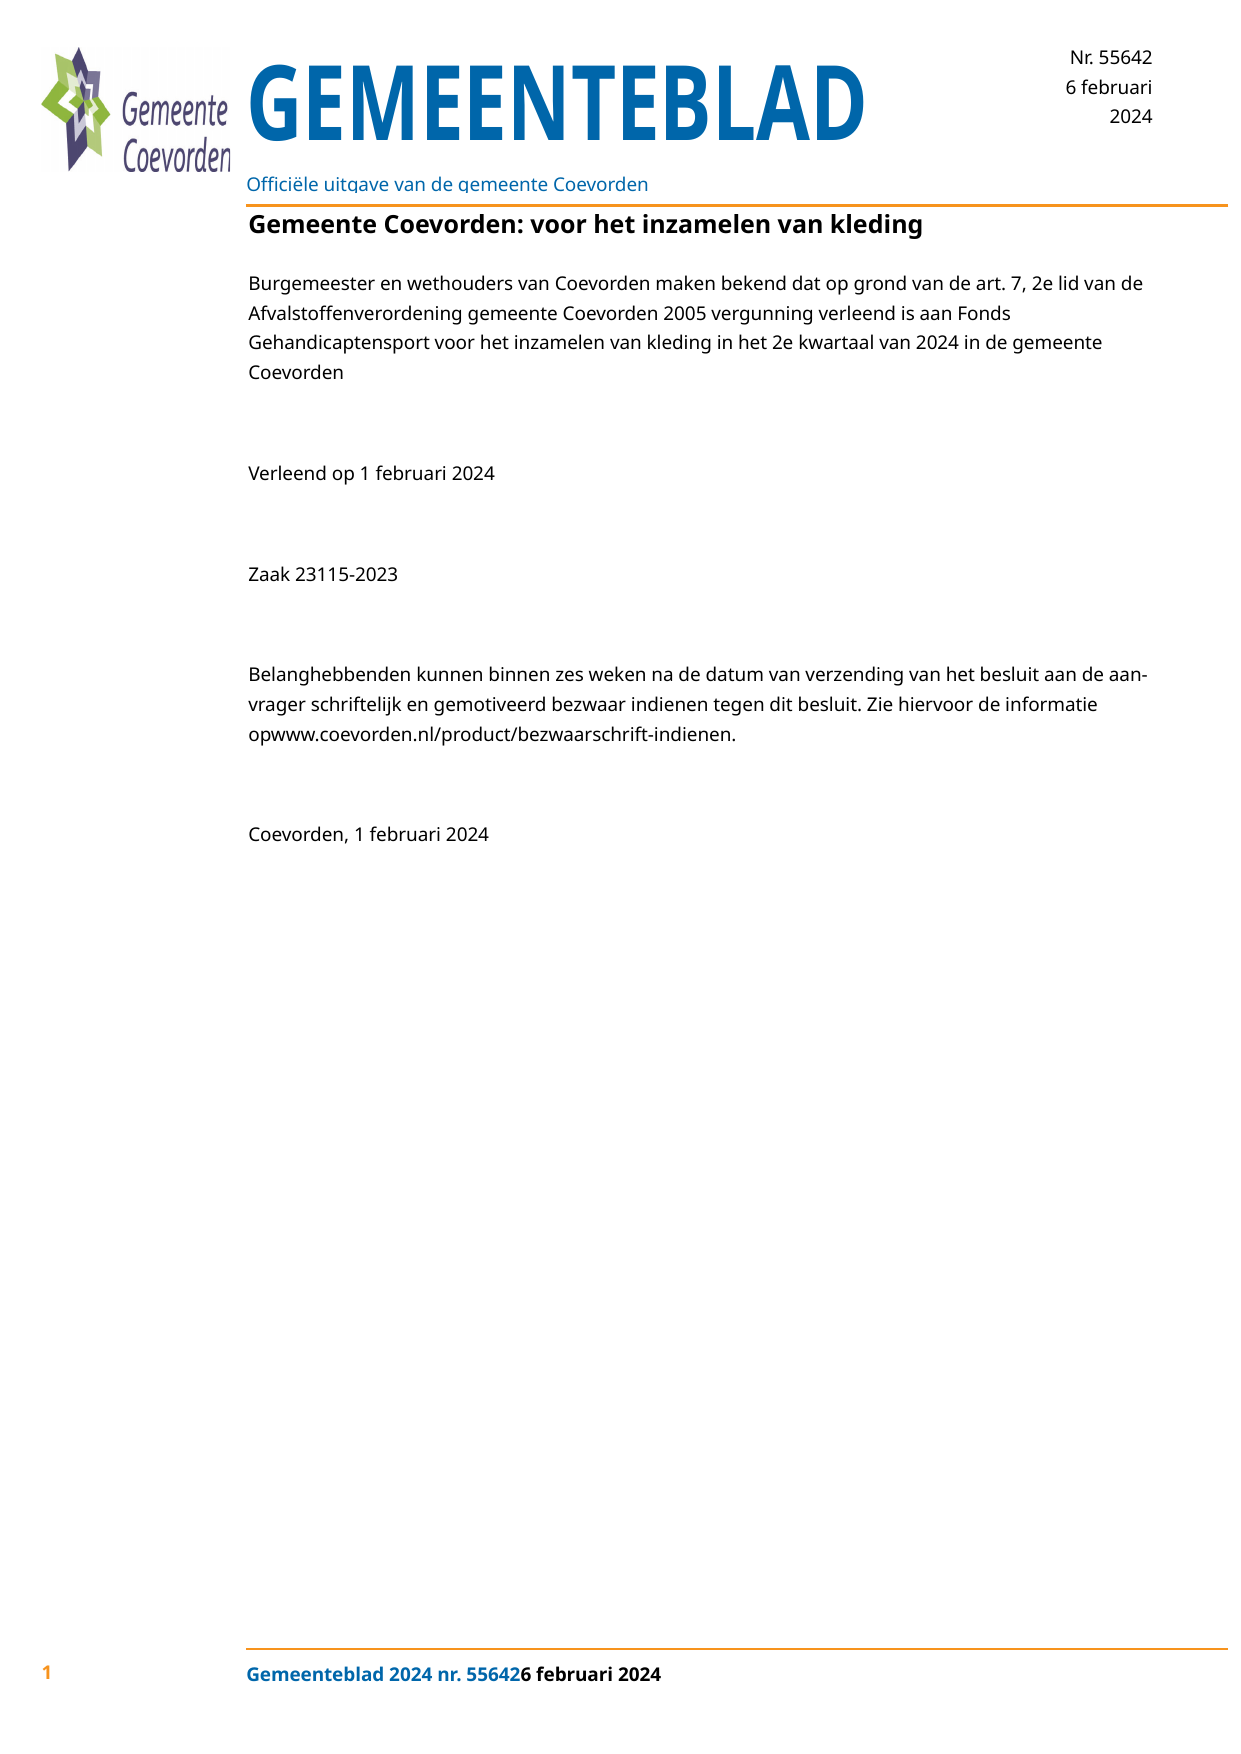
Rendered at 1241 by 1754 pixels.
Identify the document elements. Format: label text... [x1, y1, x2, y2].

text Coevorden, 1 februari 2024 [248, 822, 1152, 847]
text Zaak 23115-2023 [248, 561, 1152, 586]
text Belanghebbenden kunnen binnen zes weken na de datum van verzending van het besluit aan de aan-vrager schriftelijk en gemotiveerd bezwaar indienen tegen dit besluit. Zie hiervoor de informatie opwww.coevorden.nl/product/bezwaarschrift-indienen. [248, 662, 1152, 746]
text Verleend op 1 februari 2024 [248, 460, 1152, 486]
text Gemeente Coevorden: voor het inzamelen van kleding [248, 207, 1152, 241]
picture [41, 47, 231, 172]
text Burgemeester en wethouders van Coevorden maken bekend dat op grond van de art. 7, 2e lid van de Afvalstoffenverordening gemeente Coevorden 2005 vergunning verleend is aan Fonds Gehandicaptensport voor het inzamelen van kleding in het 2e kwartaal van 2024 in de gemeente Coevorden [248, 270, 1152, 385]
